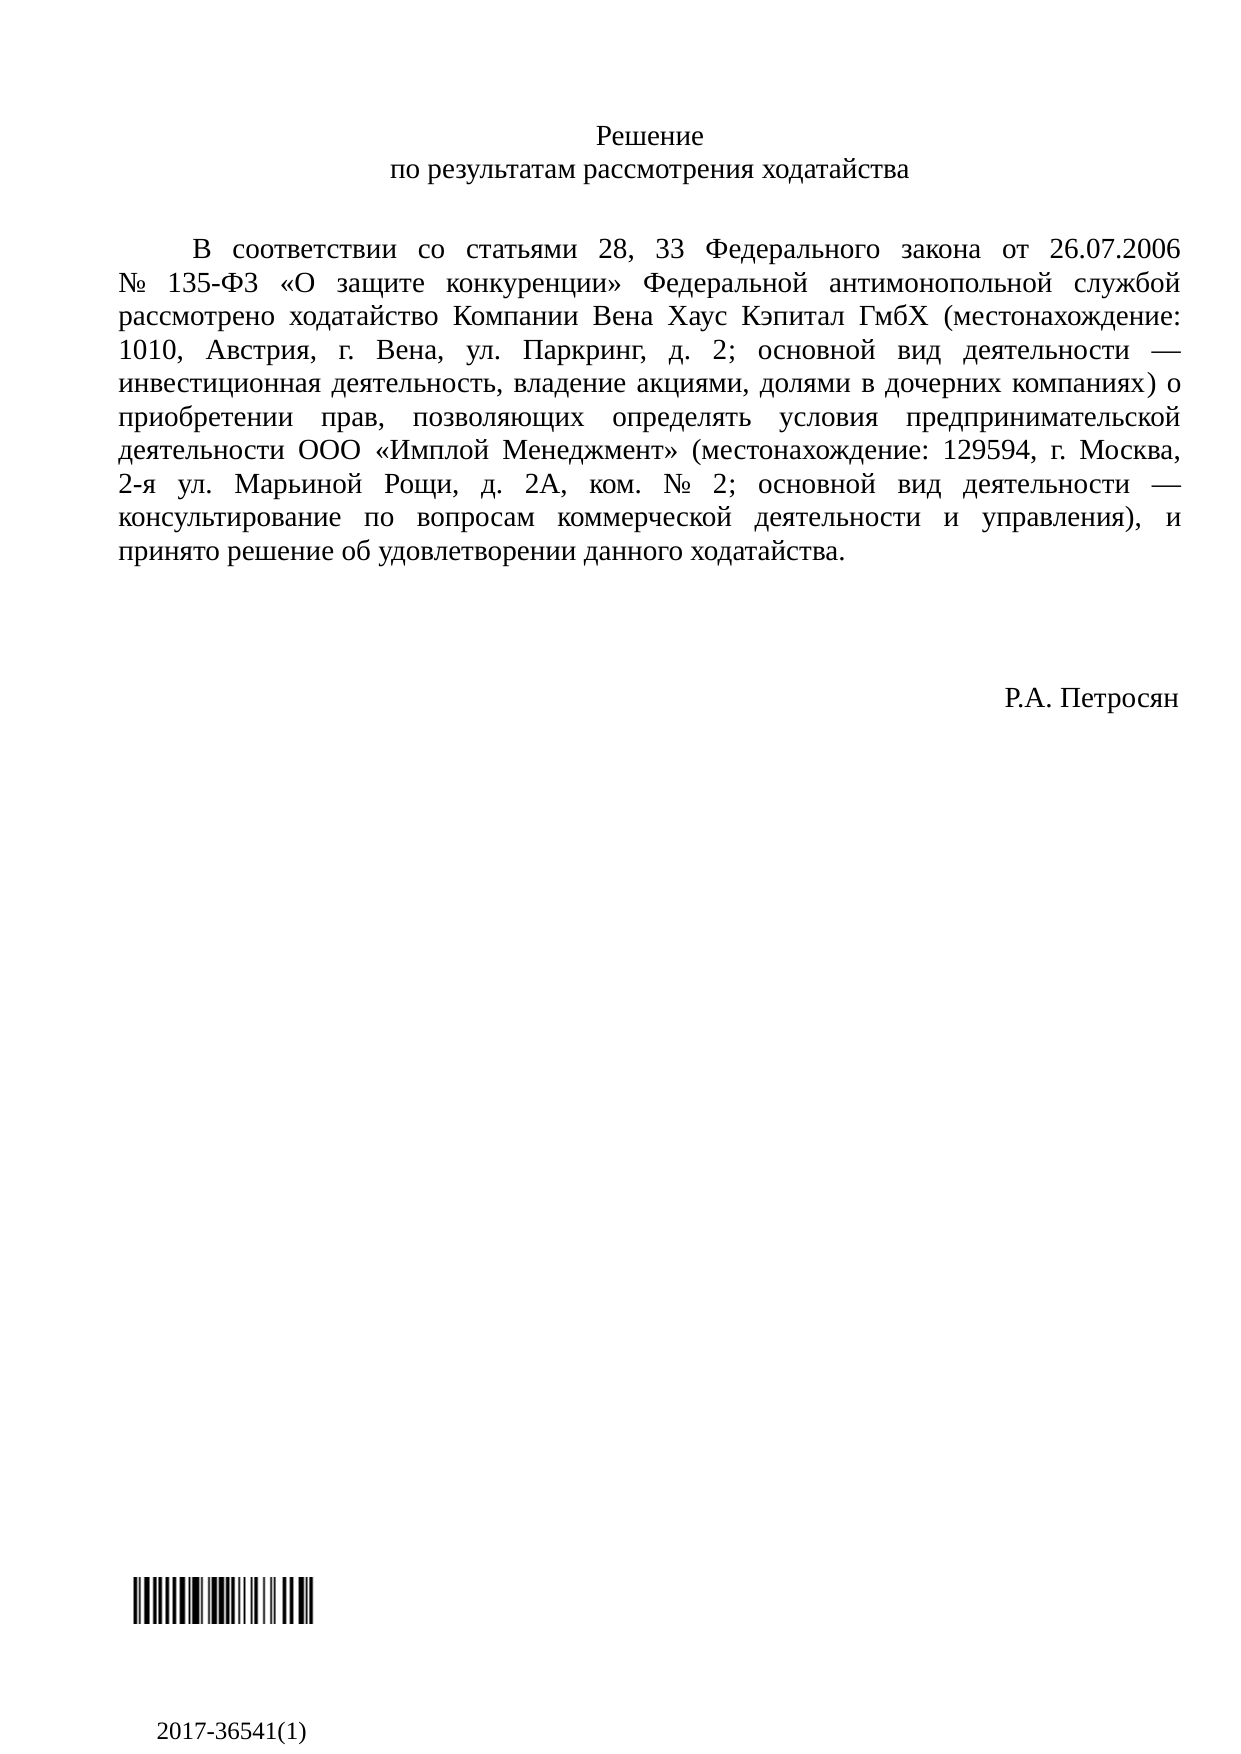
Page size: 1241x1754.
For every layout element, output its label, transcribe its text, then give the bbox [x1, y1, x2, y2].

text Решение [118, 118, 1181, 152]
text В соответствии со статьями 28, 33 Федерального закона от 26.07.2006 № 135-Ф3 «О защите конкуренции» Федеральной антимонопольной службой рассмотрено ходатайство Компании Вена Хаус Кэпитал ГмбХ (местонахождение: 1010, Австрия, г. Вена, ул. Паркринг, д. 2; основной вид деятельности —инвестиционная деятельность, владение акциями, долями в дочерних компаниях) о приобретении прав, позволяющих определять условия предпринимательской деятельности ООО «Имплой Менеджмент» (местонахождение: 129594, г. Москва, 2-я ул. Марьиной Рощи, д. 2А, ком. № 2; основной вид деятельности — консультирование по вопросам коммерческой деятельности и управления), и принято решение об удовлетворении данного ходатайства. [118, 231, 1181, 567]
text Р.А. Петросян [118, 680, 1181, 713]
text по результатам рассмотрения ходатайства [118, 152, 1181, 185]
picture [118, 1577, 331, 1624]
